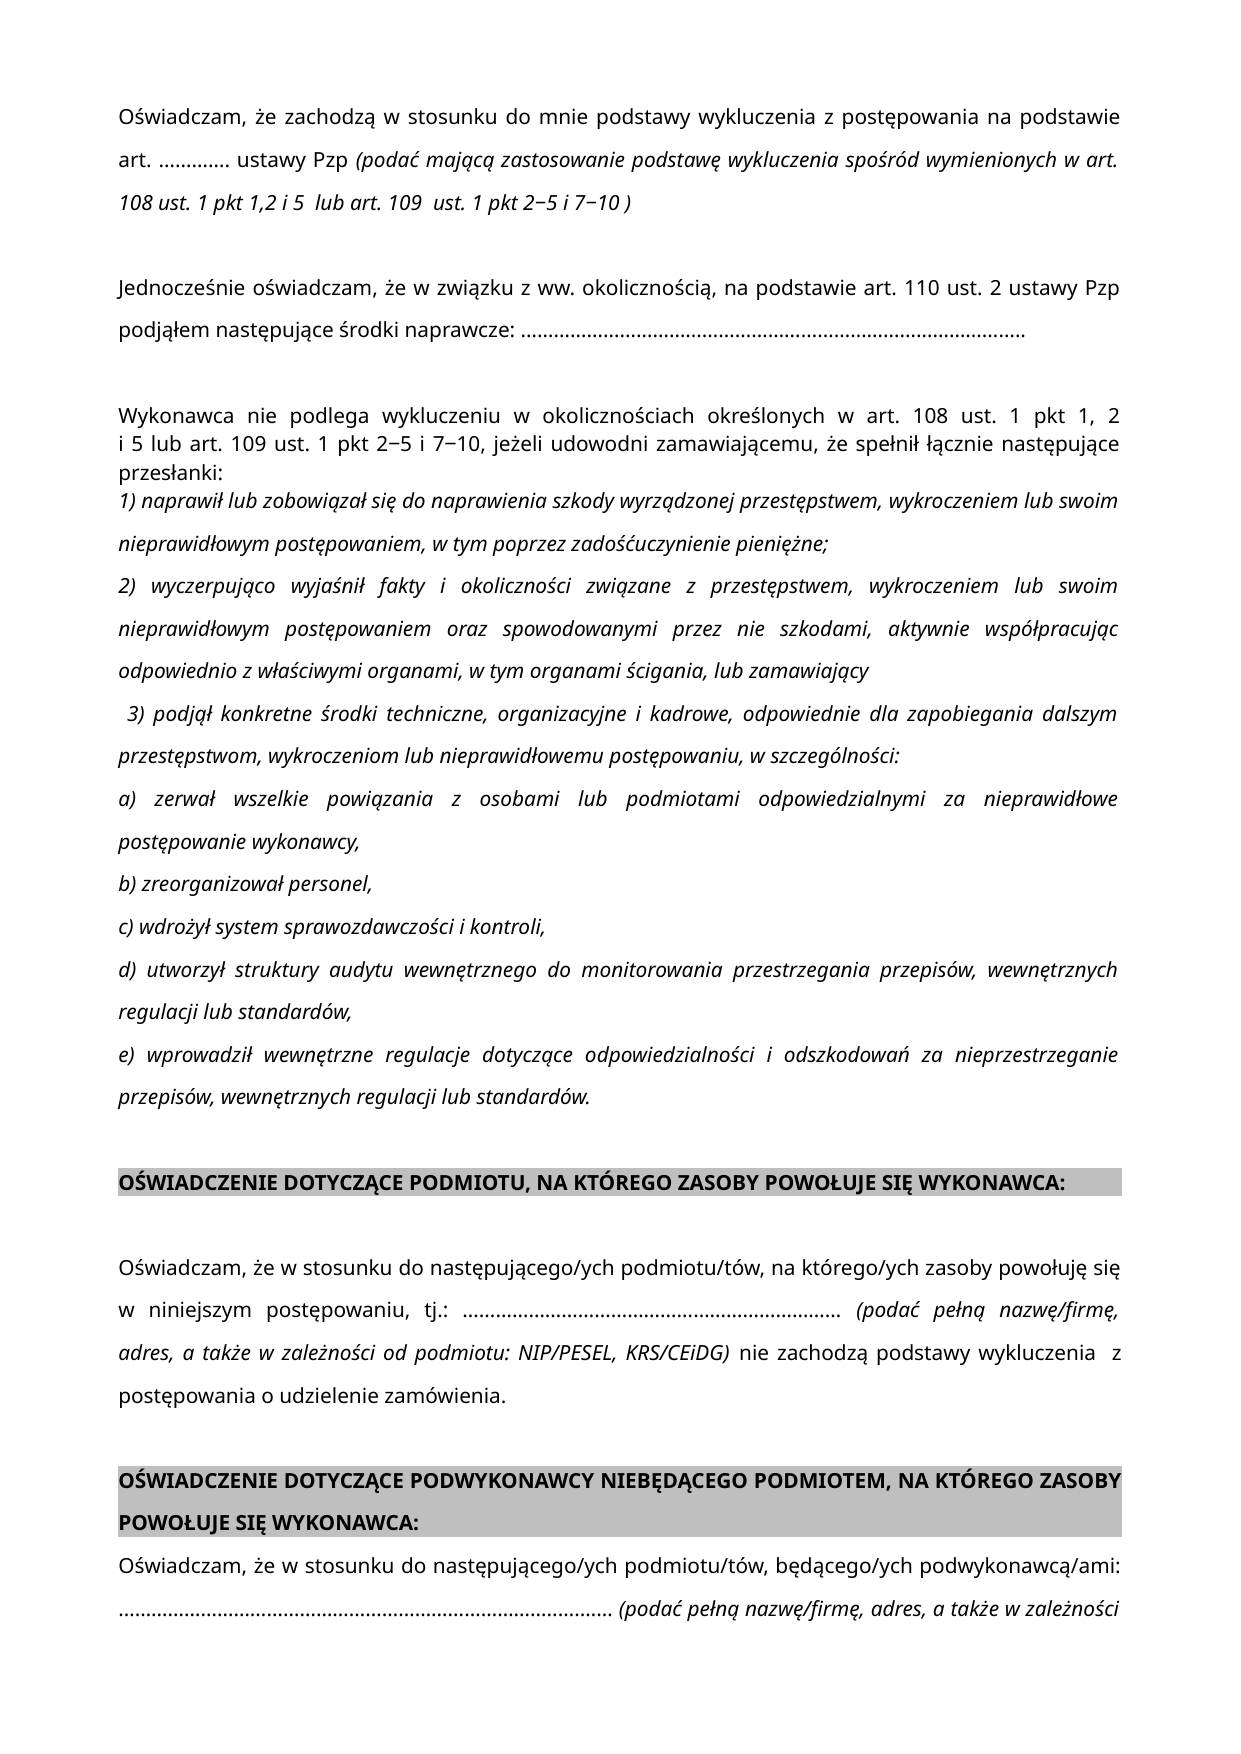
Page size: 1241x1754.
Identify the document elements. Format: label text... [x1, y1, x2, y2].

text b) zreorganizował personel, [118, 869, 1122, 898]
text 2) wyczerpująco wyjaśnił fakty i okoliczności związane z przestępstwem, wykroczeniem lub swoim nieprawidłowym postępowaniem oraz spowodowanymi przez nie szkodami, aktywnie współpracując odpowiednio z właściwymi organami, w tym organami ścigania, lub zamawiający [118, 571, 1122, 685]
text a) zerwał wszelkie powiązania z osobami lub podmiotami odpowiedzialnymi za nieprawidłowe postępowanie wykonawcy, [118, 784, 1122, 855]
text 1) naprawił lub zobowiązał się do naprawienia szkody wyrządzonej przestępstwem, wykroczeniem lub swoim nieprawidłowym postępowaniem, w tym poprzez zadośćuczynienie pieniężne; [118, 486, 1122, 557]
text Oświadczam, że w stosunku do następującego/ych podmiotu/tów, na którego/ych zasoby powołuję się w niniejszym postępowaniu, tj.: …………………………………………………………… (podać pełną nazwę/firmę, adres, a także w zależności od podmiotu: NIP/PESEL, KRS/CEiDG) nie zachodzą podstawy wykluczenia z postępowania o udzielenie zamówienia. [118, 1253, 1122, 1409]
text Oświadczam, że w stosunku do następującego/ych podmiotu/tów, będącego/ych podwykonawcą/ami: ……………………………………………………………………..….…… (podać pełną nazwę/firmę, adres, a także w zależności [118, 1551, 1122, 1622]
text d) utworzył struktury audytu wewnętrznego do monitorowania przestrzegania przepisów, wewnętrznych regulacji lub standardów, [118, 955, 1122, 1026]
text Jednocześnie oświadczam, że w związku z ww. okolicznością, na podstawie art. 110 ust. 2 ustawy Pzp podjąłem następujące środki naprawcze: ……………………………………………………………………………….. [118, 273, 1122, 344]
text OŚWIADCZENIE DOTYCZĄCE PODMIOTU, NA KTÓREGO ZASOBY POWOŁUJE SIĘ WYKONAWCA: [118, 1168, 1122, 1196]
text Wykonawca nie podlega wykluczeniu w okolicznościach określonych w art. 108 ust. 1 pkt 1, 2 i 5 lub art. 109 ust. 1 pkt 2‒5 i 7‒10, jeżeli udowodni zamawiającemu, że spełnił łącznie następujące przesłanki: [118, 401, 1122, 486]
text 3) podjął konkretne środki techniczne, organizacyjne i kadrowe, odpowiednie dla zapobiegania dalszym przestępstwom, wykroczeniom lub nieprawidłowemu postępowaniu, w szczególności: [118, 699, 1122, 770]
text Oświadczam, że zachodzą w stosunku do mnie podstawy wykluczenia z postępowania na podstawie art. …………. ustawy Pzp (podać mającą zastosowanie podstawę wykluczenia spośród wymienionych w art. 108 ust. 1 pkt 1,2 i 5 lub art. 109 ust. 1 pkt 2‒5 i 7‒10 ) [118, 102, 1122, 216]
text c) wdrożył system sprawozdawczości i kontroli, [118, 912, 1122, 941]
text OŚWIADCZENIE DOTYCZĄCE PODWYKONAWCY NIEBĘDĄCEGO PODMIOTEM, NA KTÓREGO ZASOBY POWOŁUJE SIĘ WYKONAWCA: [118, 1466, 1122, 1537]
text e) wprowadził wewnętrzne regulacje dotyczące odpowiedzialności i odszkodowań za nieprzestrzeganie przepisów, wewnętrznych regulacji lub standardów. [118, 1040, 1122, 1111]
